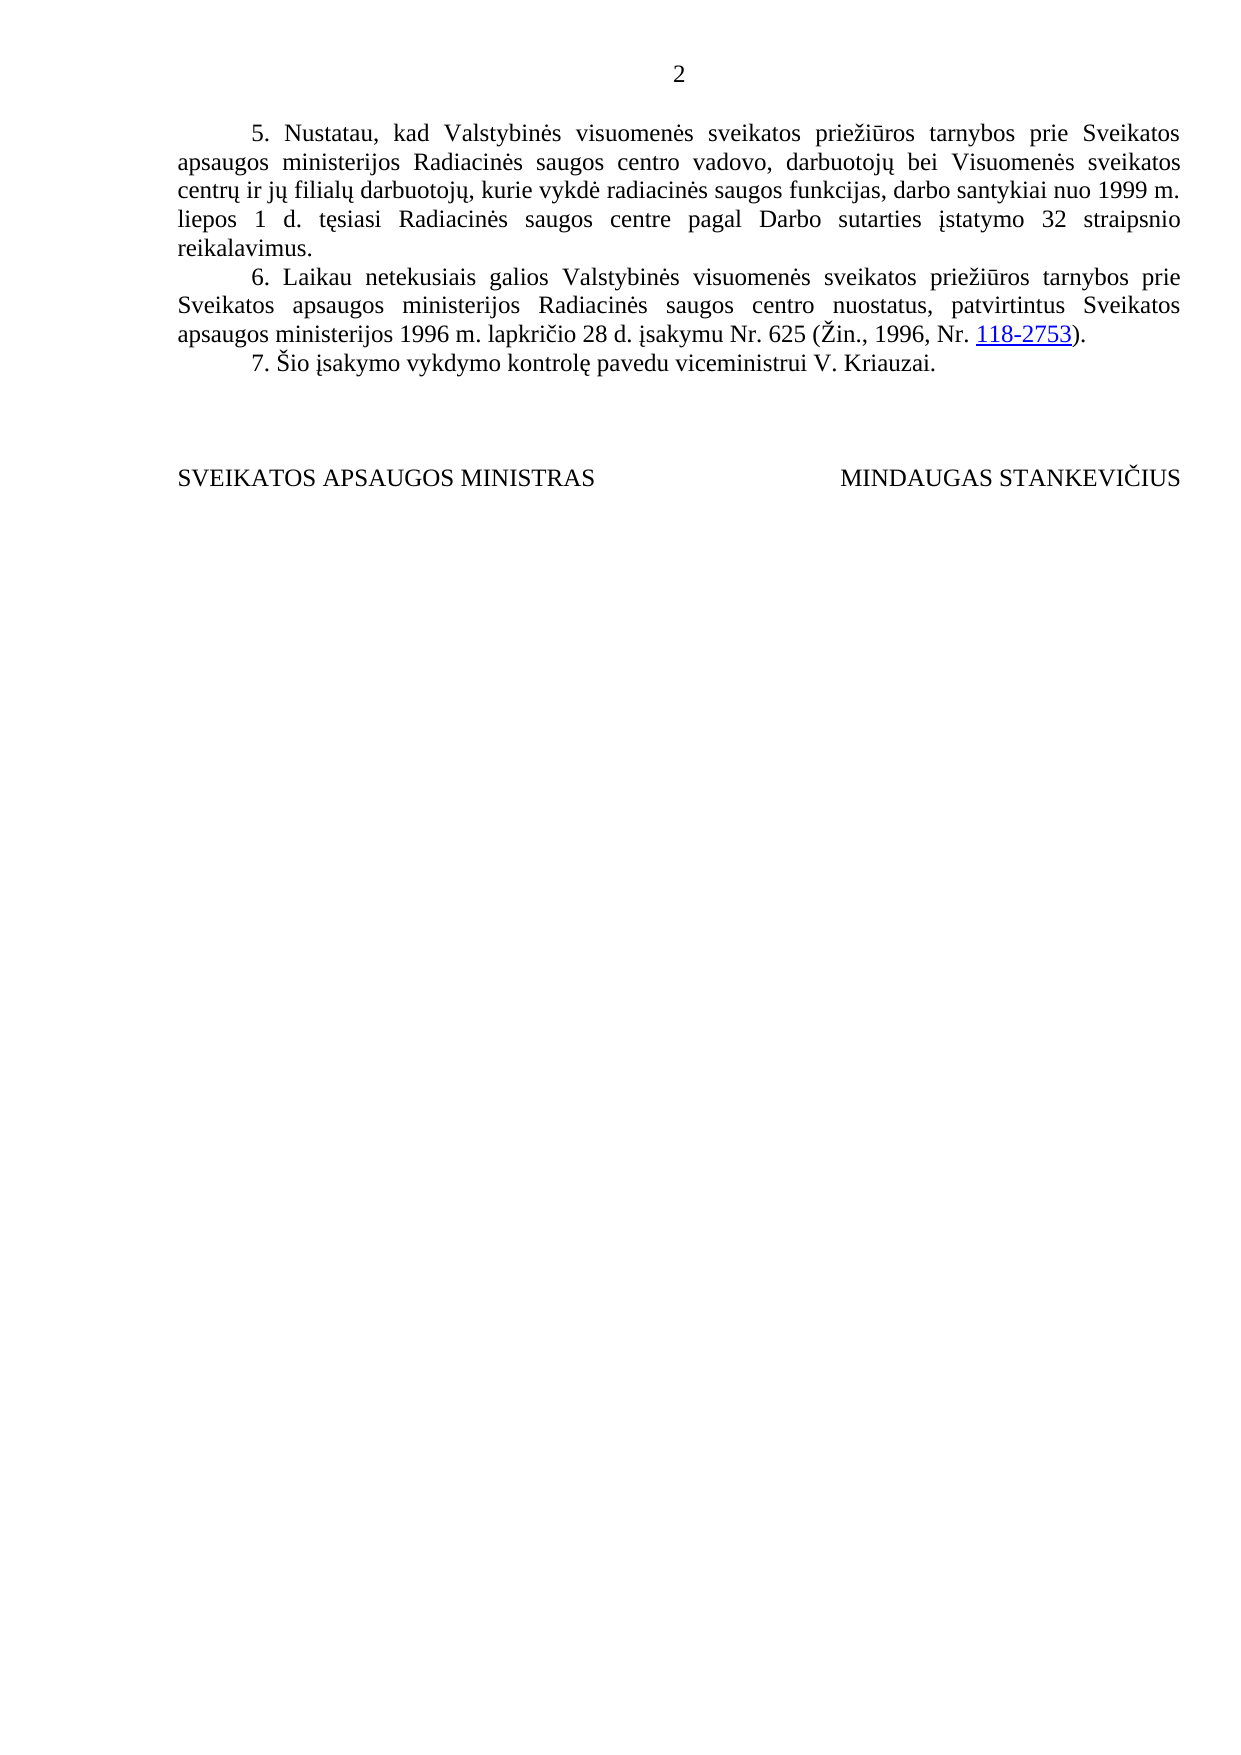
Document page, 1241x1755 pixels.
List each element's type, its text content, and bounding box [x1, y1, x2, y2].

text 7. Šio įsakymo vykdymo kontrolę pavedu viceministrui V. Kriauzai. [177, 348, 1181, 377]
text Sveikatos apsaugos Ministras Mindaugas Stankevičius [177, 463, 1181, 492]
text 5. Nustatau, kad Valstybinės visuomenės sveikatos priežiūros tarnybos prie Sveikatos apsaugos ministerijos Radiacinės saugos centro vadovo, darbuotojų bei Visuomenės sveikatos centrų ir jų filialų darbuotojų, kurie vykdė radiacinės saugos funkcijas, darbo santykiai nuo 1999 m. liepos 1 d. tęsiasi Radiacinės saugos centre pagal Darbo sutarties įstatymo 32 straipsnio reikalavimus. [177, 118, 1181, 262]
text 6. Laikau netekusiais galios Valstybinės visuomenės sveikatos priežiūros tarnybos prie Sveikatos apsaugos ministerijos Radiacinės saugos centro nuostatus, patvirtintus Sveikatos apsaugos ministerijos 1996 m. lapkričio 28 d. įsakymu Nr. 625 (Žin., 1996, Nr. 118-2753). [177, 262, 1181, 348]
